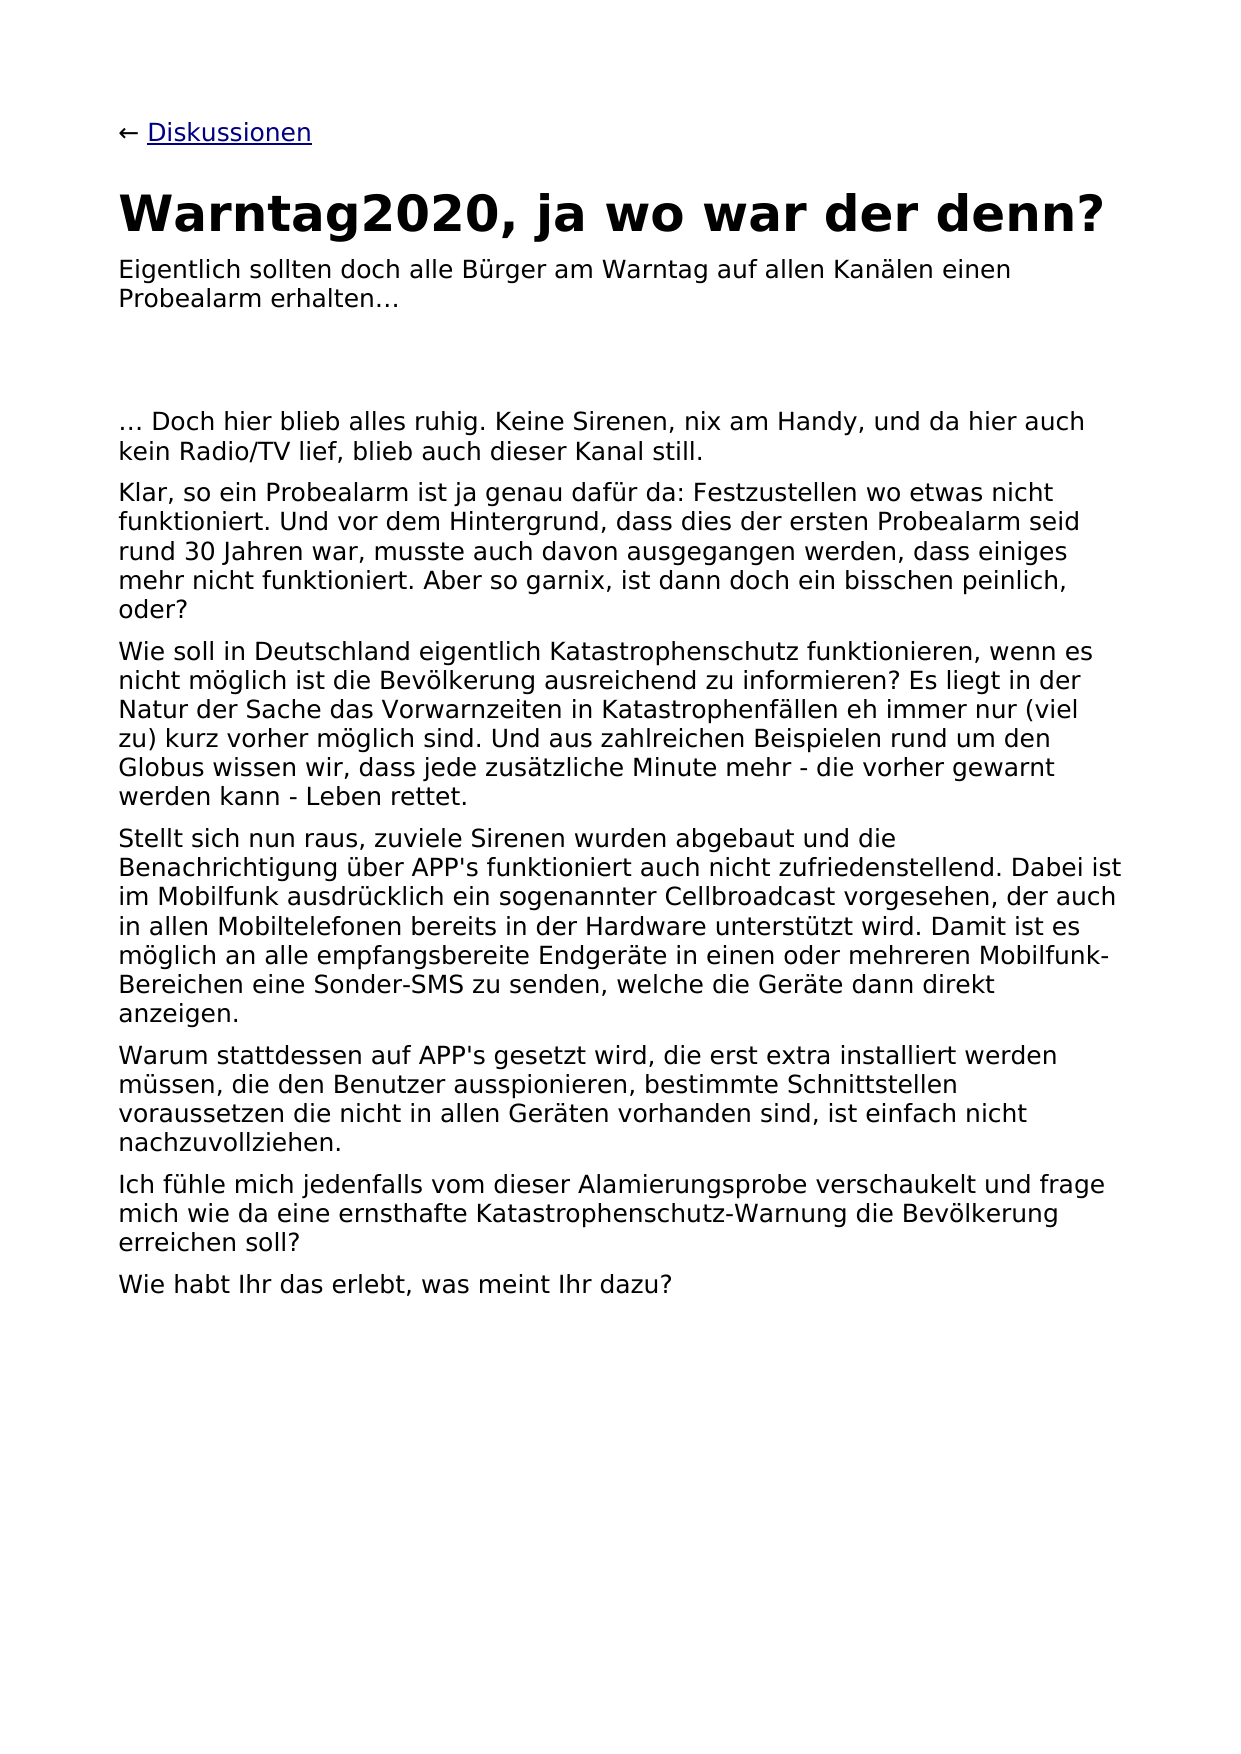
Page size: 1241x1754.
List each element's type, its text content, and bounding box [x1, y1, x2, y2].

text Eigentlich sollten doch alle Bürger am Warntag auf allen Kanälen einen Probealarm erhalten… [118, 256, 1122, 314]
text Ich fühle mich jedenfalls vom dieser Alamierungsprobe verschaukelt und frage mich wie da eine ernsthafte Katastrophenschutz-Warnung die Bevölkerung erreichen soll? [118, 1170, 1122, 1257]
subtitle Warntag2020, ja wo war der denn? [118, 185, 1122, 243]
text … Doch hier blieb alles ruhig. Keine Sirenen, nix am Handy, und da hier auch kein Radio/TV lief, blieb auch dieser Kanal still. [118, 407, 1122, 466]
text Klar, so ein Probealarm ist ja genau dafür da: Festzustellen wo etwas nicht funktioniert. Und vor dem Hintergrund, dass dies der ersten Probealarm seid rund 30 Jahren war, musste auch davon ausgegangen werden, dass einiges mehr nicht funktioniert. Aber so garnix, ist dann doch ein bisschen peinlich, oder? [118, 478, 1122, 624]
text Wie habt Ihr das erlebt, was meint Ihr dazu? [118, 1270, 1122, 1299]
text Wie soll in Deutschland eigentlich Katastrophenschutz funktionieren, wenn es nicht möglich ist die Bevölkerung ausreichend zu informieren? Es liegt in der Natur der Sache das Vorwarnzeiten in Katastrophenfällen eh immer nur (viel zu) kurz vorher möglich sind. Und aus zahlreichen Beispielen rund um den Globus wissen wir, dass jede zusätzliche Minute mehr - die vorher gewarnt werden kann - Leben rettet. [118, 637, 1122, 812]
text Warum stattdessen auf APP's gesetzt wird, die erst extra installiert werden müssen, die den Benutzer ausspionieren, bestimmte Schnittstellen voraussetzen die nicht in allen Geräten vorhanden sind, ist einfach nicht nachzuvollziehen. [118, 1041, 1122, 1157]
text Stellt sich nun raus, zuviele Sirenen wurden abgebaut und die Benachrichtigung über APP's funktioniert auch nicht zufriedenstellend. Dabei ist im Mobilfunk ausdrücklich ein sogenannter Cellbroadcast vorgesehen, der auch in allen Mobiltelefonen bereits in der Hardware unterstützt wird. Damit ist es möglich an alle empfangsbereite Endgeräte in einen oder mehreren Mobilfunk-Bereichen eine Sonder-SMS zu senden, welche die Geräte dann direkt anzeigen. [118, 824, 1122, 1028]
text ← Diskussionen [118, 118, 1122, 147]
